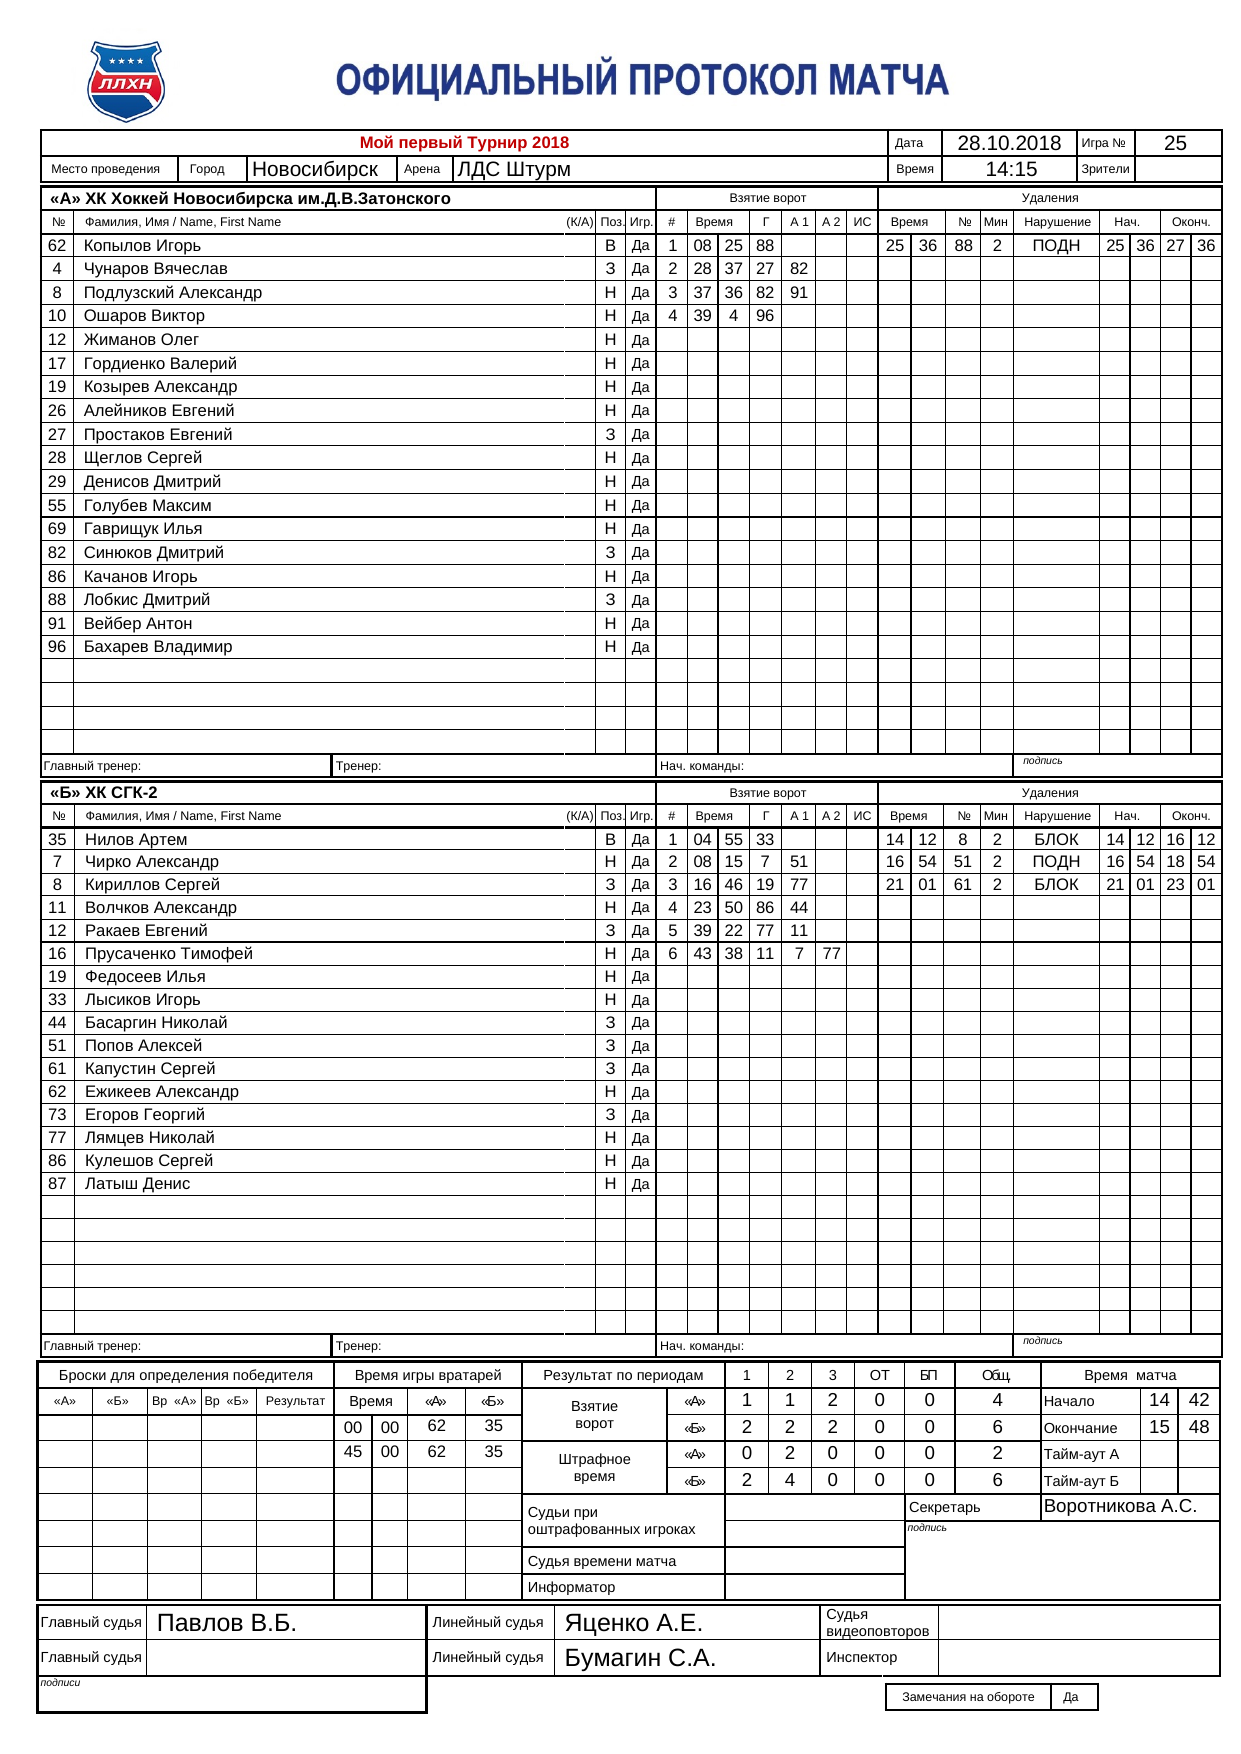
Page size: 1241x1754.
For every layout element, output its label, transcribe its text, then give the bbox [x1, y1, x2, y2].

table_cell [335, 1574, 371, 1599]
table_cell [565, 1242, 595, 1264]
table_cell [1131, 494, 1160, 516]
table_cell [1161, 966, 1190, 987]
table_cell [719, 541, 749, 564]
table_cell [202, 1574, 256, 1599]
table_cell [981, 612, 1013, 634]
table_cell [719, 1104, 749, 1126]
table_cell Время [889, 157, 941, 181]
table_cell 27 [42, 423, 73, 445]
table_cell [981, 1012, 1013, 1033]
table_cell [688, 1265, 717, 1287]
table_cell [719, 1081, 749, 1103]
table_cell [1192, 636, 1221, 658]
table_cell 37 [688, 281, 717, 303]
table_cell [782, 1219, 815, 1241]
table_cell [202, 1416, 256, 1440]
table_cell [816, 829, 846, 849]
table_cell [1192, 1311, 1221, 1333]
table_header 28.10.2018 [943, 131, 1076, 155]
table_cell [816, 1196, 846, 1218]
table_cell 12 [42, 920, 74, 941]
table_cell [596, 1219, 625, 1241]
table_cell [847, 636, 877, 658]
table_cell [782, 305, 815, 327]
table_cell З [596, 257, 625, 280]
table_cell [335, 1521, 371, 1546]
table_cell [750, 1012, 781, 1033]
table_cell [1192, 1288, 1221, 1310]
table_cell Нарушение [1014, 211, 1099, 233]
table_cell [1100, 989, 1129, 1011]
table_cell [782, 1127, 815, 1149]
table_cell [847, 328, 877, 351]
table_cell [981, 376, 1013, 398]
table_cell 00 [373, 1416, 407, 1440]
table_cell [719, 636, 749, 658]
table_cell [75, 1242, 564, 1264]
table_cell 77 [42, 1127, 74, 1149]
table_cell 23 [688, 896, 717, 918]
table_cell 88 [750, 235, 781, 256]
table_cell Секретарь [906, 1495, 1040, 1520]
table_cell [565, 1104, 595, 1126]
table_cell [782, 494, 815, 516]
table_cell [1100, 1173, 1129, 1195]
table_cell [879, 257, 910, 280]
table_cell [93, 1547, 147, 1573]
table_cell [1014, 305, 1099, 327]
table_cell [1161, 707, 1190, 729]
table_cell 0 [726, 1442, 768, 1467]
table_cell [565, 829, 595, 849]
table_cell [981, 1035, 1013, 1057]
table_cell 51 [782, 850, 815, 872]
table_cell 77 [816, 943, 846, 964]
table_cell [1192, 966, 1221, 987]
table_cell [981, 896, 1013, 918]
table_cell [257, 1468, 333, 1493]
table_cell [847, 1265, 877, 1287]
table_cell [847, 659, 877, 682]
table_cell [1192, 1081, 1221, 1103]
table_cell [912, 1288, 943, 1310]
table_cell [1100, 1242, 1129, 1264]
table_cell [657, 376, 687, 398]
table_cell ИС [847, 805, 877, 826]
table_cell [847, 612, 877, 634]
table_cell Да [626, 1058, 655, 1079]
table_cell [782, 1173, 815, 1195]
table_cell [688, 565, 717, 587]
table_cell 16 [1100, 850, 1129, 872]
table_cell [782, 541, 815, 564]
table_cell З [596, 874, 625, 895]
table_cell [944, 896, 980, 918]
table_cell [1100, 896, 1129, 918]
table_cell [782, 399, 815, 422]
table_cell Да [626, 1104, 655, 1126]
table_cell [1161, 1104, 1190, 1126]
table_cell [879, 966, 910, 987]
table_cell [847, 518, 877, 540]
table_cell 4 [769, 1468, 811, 1493]
table_cell 96 [42, 636, 73, 658]
table_cell [816, 257, 846, 280]
table_cell [1192, 1104, 1221, 1126]
table_cell [1161, 612, 1190, 634]
table_header Общ. [956, 1363, 1040, 1387]
table_header Удаления [879, 188, 1221, 209]
table_cell 2 [726, 1415, 768, 1440]
table_cell [782, 1242, 815, 1264]
table_cell Поз. [596, 211, 625, 233]
table_cell 27 [750, 257, 781, 280]
table_cell [912, 494, 945, 516]
table_cell Да [626, 966, 655, 987]
table_cell [565, 1035, 595, 1057]
table_cell [946, 328, 980, 351]
table_cell [912, 1219, 943, 1241]
table_cell [816, 1104, 846, 1126]
table_cell [981, 423, 1013, 445]
table_cell [816, 989, 846, 1011]
table_cell [879, 989, 910, 1011]
table_cell [657, 730, 687, 753]
table_cell [816, 850, 846, 872]
table_cell [1014, 1173, 1099, 1195]
table_cell [93, 1574, 147, 1599]
table_cell Время [688, 211, 749, 233]
table_cell [1192, 446, 1221, 469]
table_cell [939, 1640, 1219, 1675]
table_cell [1014, 707, 1099, 729]
table_cell [879, 1012, 910, 1033]
table_cell [1192, 1035, 1221, 1057]
table_cell 12 [912, 829, 943, 849]
table_cell [626, 730, 655, 753]
table_cell [688, 683, 717, 706]
table_cell [944, 1150, 980, 1172]
table_cell [750, 565, 781, 587]
table_cell Вр «А» [148, 1389, 201, 1413]
table_cell [74, 659, 564, 682]
table_cell [148, 1468, 201, 1493]
table_cell [944, 1265, 980, 1287]
table_cell 0 [905, 1442, 954, 1467]
table_cell Качанов Игорь [74, 565, 564, 587]
table_cell [565, 399, 595, 422]
table_cell [750, 659, 781, 682]
table_cell Новосибирск [248, 157, 396, 181]
table_cell [719, 1127, 749, 1149]
table_cell [750, 966, 781, 987]
table_cell [657, 470, 687, 493]
table_cell 04 [688, 829, 717, 849]
table_cell № [944, 805, 980, 826]
table_cell 4 [956, 1389, 1040, 1413]
table_cell 73 [42, 1104, 74, 1126]
table_cell [981, 257, 1013, 280]
table_cell [565, 966, 595, 987]
table_cell 0 [812, 1442, 854, 1467]
table_cell [847, 1035, 877, 1057]
table_cell [750, 352, 781, 374]
table_cell [39, 1494, 92, 1520]
table_cell [912, 565, 945, 587]
table_cell [1131, 588, 1160, 611]
table_cell 43 [688, 943, 717, 964]
table_cell [847, 399, 877, 422]
table_cell [912, 518, 945, 540]
table_cell [93, 1521, 147, 1546]
table_cell [688, 518, 717, 540]
table_cell [719, 1150, 749, 1172]
table_cell [782, 1311, 815, 1333]
table_cell Да [626, 494, 655, 516]
table_cell [657, 328, 687, 351]
table_cell [981, 305, 1013, 327]
table_cell [1192, 305, 1221, 327]
table_cell [1014, 612, 1099, 634]
table_cell 25 [879, 235, 910, 256]
table_cell [565, 565, 595, 587]
table_cell [750, 423, 781, 445]
table_cell [1014, 659, 1099, 682]
table_cell [847, 943, 877, 964]
table_cell [565, 1081, 595, 1103]
table_cell [981, 1242, 1013, 1264]
table_cell [912, 707, 945, 729]
table_cell [626, 683, 655, 706]
table_header Взятие ворот [657, 188, 877, 209]
table_cell [816, 1265, 846, 1287]
table_cell Главный судья [39, 1640, 146, 1675]
table_cell [466, 1547, 521, 1573]
table_cell [657, 1058, 687, 1079]
table_cell Штрафное время [523, 1442, 666, 1493]
table_cell «А» [408, 1389, 465, 1413]
table_cell [981, 1173, 1013, 1195]
table_cell [946, 281, 980, 303]
table_cell # [657, 211, 687, 233]
table_cell [816, 281, 846, 303]
table_cell [912, 1035, 943, 1057]
table_cell [816, 1058, 846, 1079]
table_cell [912, 1127, 943, 1149]
table_cell [750, 1288, 781, 1310]
table_cell [944, 1058, 980, 1079]
table_header 25 [1136, 131, 1221, 155]
table_cell [912, 305, 945, 327]
table_cell Да [626, 588, 655, 611]
table_cell [1192, 1058, 1221, 1079]
table_cell [782, 1081, 815, 1103]
table_cell 4 [657, 896, 687, 918]
table_cell [1161, 257, 1190, 280]
table_cell [1100, 730, 1129, 753]
table_cell [1161, 1150, 1190, 1172]
table_cell Н [596, 352, 625, 374]
table_cell [912, 636, 945, 658]
picture [5, 28, 1179, 129]
table_cell [42, 1265, 74, 1287]
table_cell [944, 1288, 980, 1310]
table_cell Щеглов Сергей [74, 446, 564, 469]
table_cell Тренер: [333, 1335, 655, 1356]
table_cell ПОДН [1014, 850, 1099, 872]
table_cell Да [626, 281, 655, 303]
table_cell [373, 1494, 407, 1520]
table_header Взятие ворот [657, 783, 877, 803]
table_cell [782, 328, 815, 351]
table_cell [1192, 612, 1221, 634]
table_cell [946, 518, 980, 540]
table_cell 61 [944, 874, 980, 895]
table_cell А 2 [816, 805, 846, 826]
table_cell 25 [719, 235, 749, 256]
table_cell [912, 257, 945, 280]
table_cell [719, 1242, 749, 1264]
table_cell Н [596, 612, 625, 634]
table_cell Да [626, 518, 655, 540]
table_cell Игр. [626, 211, 655, 233]
table_cell [565, 541, 595, 564]
table_cell [981, 1311, 1013, 1333]
table_cell Линейный судья [428, 1640, 554, 1675]
table_cell [596, 1288, 625, 1310]
table_cell [657, 1035, 687, 1057]
table_cell Н [596, 399, 625, 422]
table_cell Гаврищук Илья [74, 518, 564, 540]
table_cell [1131, 328, 1160, 351]
table_cell [1014, 376, 1099, 398]
table_cell [847, 541, 877, 564]
table_cell [1131, 896, 1160, 918]
table_cell [879, 659, 910, 682]
table_cell [688, 1219, 717, 1241]
table_cell [912, 328, 945, 351]
table_cell [944, 1127, 980, 1149]
table_cell [1100, 659, 1129, 682]
table_cell [879, 636, 910, 658]
table_header 3 [812, 1363, 854, 1387]
table_cell А 1 [782, 805, 815, 826]
table_cell А 1 [782, 211, 815, 233]
table_cell [879, 1081, 910, 1103]
table_cell [981, 565, 1013, 587]
table_cell 4 [42, 257, 73, 280]
table_cell [688, 612, 717, 634]
table_cell 28 [42, 446, 73, 469]
table_cell 55 [42, 494, 73, 516]
table_cell Главный судья [39, 1606, 146, 1639]
table_cell 36 [1131, 235, 1160, 256]
table_cell 1 [726, 1389, 768, 1413]
table_cell [750, 518, 781, 540]
table_cell Да [626, 829, 655, 849]
table_cell [1131, 470, 1160, 493]
table_cell [657, 1311, 687, 1333]
table_cell [1161, 1058, 1190, 1079]
table_cell [688, 588, 717, 611]
table_cell [1100, 541, 1129, 564]
table_cell [1192, 730, 1221, 753]
table_cell [816, 1311, 846, 1333]
table_cell [912, 612, 945, 634]
table_cell [879, 683, 910, 706]
table_cell [688, 707, 717, 729]
table_cell [726, 1495, 904, 1520]
table_cell [596, 659, 625, 682]
table_cell [726, 1548, 904, 1573]
table_cell 1 [657, 235, 687, 256]
table_cell [657, 1288, 687, 1310]
table_cell [879, 943, 910, 964]
table_cell Арена [398, 157, 452, 181]
table_cell [981, 1288, 1013, 1310]
table_cell [879, 1035, 910, 1057]
table_cell [1192, 896, 1221, 918]
table_cell Да [626, 565, 655, 587]
table_cell 2 [726, 1468, 768, 1493]
table_cell [816, 376, 846, 398]
table_cell З [596, 1012, 625, 1033]
table_cell 37 [719, 257, 749, 280]
table_cell [565, 730, 595, 753]
table_cell [1161, 1265, 1190, 1287]
table_header БП [905, 1363, 954, 1387]
table_cell [657, 1196, 687, 1218]
table_cell [1014, 1150, 1099, 1172]
table_cell [1131, 1058, 1160, 1079]
table_cell [847, 1127, 877, 1149]
table_cell [596, 707, 625, 729]
table_cell [782, 1012, 815, 1033]
table_cell [39, 1441, 92, 1467]
table_cell [1131, 707, 1160, 729]
table_cell [946, 683, 980, 706]
table_cell [847, 235, 877, 256]
table_cell Прусаченко Тимофей [75, 943, 564, 964]
table_cell [912, 1311, 943, 1333]
table_cell [1131, 636, 1160, 658]
table_cell [1014, 446, 1099, 469]
table_cell [1161, 1173, 1190, 1195]
table_cell [981, 636, 1013, 658]
table_cell [981, 1127, 1013, 1149]
table_cell [1141, 1441, 1177, 1467]
table_cell [719, 1035, 749, 1057]
table_cell [1131, 1288, 1160, 1310]
table_cell подпись [1014, 755, 1221, 776]
table_cell [719, 1058, 749, 1079]
table_cell [1192, 1150, 1221, 1172]
table_cell [1131, 305, 1160, 327]
table_cell З [596, 588, 625, 611]
table_cell Н [596, 966, 625, 987]
table_cell [657, 588, 687, 611]
table_cell [750, 470, 781, 493]
table_cell Федосеев Илья [75, 966, 564, 987]
table_cell 6 [956, 1468, 1040, 1493]
table_cell [688, 1058, 717, 1079]
table_cell [816, 399, 846, 422]
table_cell [750, 1127, 781, 1149]
table_cell 0 [855, 1415, 904, 1440]
table_cell Н [596, 565, 625, 587]
table_cell Н [596, 896, 625, 918]
table_cell [981, 352, 1013, 374]
table_cell «Б» [668, 1468, 724, 1493]
table_cell [981, 1265, 1013, 1287]
table_cell [946, 612, 980, 634]
table_cell 91 [782, 281, 815, 303]
table_cell [1100, 1012, 1129, 1033]
table_cell [1131, 659, 1160, 682]
table_cell [719, 423, 749, 445]
table_cell [847, 305, 877, 327]
table_header Результат по периодам [523, 1363, 724, 1387]
table_cell [688, 1311, 717, 1333]
table_cell [1161, 446, 1190, 469]
table_cell # [657, 805, 687, 826]
table_cell Да [626, 1150, 655, 1172]
table_cell 82 [750, 281, 781, 303]
table_cell [688, 541, 717, 564]
table_cell [719, 1219, 749, 1241]
table_cell 2 [981, 235, 1013, 256]
table_cell [782, 707, 815, 729]
table_cell [946, 707, 980, 729]
table_cell [1131, 1081, 1160, 1103]
table_cell [1192, 565, 1221, 587]
table_cell [946, 636, 980, 658]
table_cell [782, 612, 815, 634]
table_cell 3 [657, 874, 687, 895]
table_cell [1100, 305, 1129, 327]
table_cell [1014, 257, 1099, 280]
table_cell 16 [688, 874, 717, 895]
table_cell [946, 423, 980, 445]
table_cell Мин [981, 805, 1013, 826]
table_cell [816, 235, 846, 256]
table_cell [912, 989, 943, 1011]
table_cell [750, 588, 781, 611]
table_cell 86 [42, 1150, 74, 1172]
table_cell Да [626, 612, 655, 634]
table_cell [847, 1219, 877, 1241]
table_cell 14 [1141, 1389, 1177, 1413]
table_cell [750, 446, 781, 469]
table_cell [1161, 1081, 1190, 1103]
table_cell 1 [769, 1389, 811, 1413]
table_cell [981, 518, 1013, 540]
table_cell [981, 920, 1013, 941]
table_cell [688, 1173, 717, 1195]
table_cell [657, 1150, 687, 1172]
table_cell Ежикеев Александр [75, 1081, 564, 1103]
table_cell [657, 1219, 687, 1241]
table_cell Голубев Максим [74, 494, 564, 516]
table_cell [202, 1468, 256, 1493]
table_cell [944, 966, 980, 987]
table_cell [1100, 518, 1129, 540]
table_cell 35 [466, 1441, 521, 1467]
table_cell [257, 1441, 333, 1467]
table_cell БЛОК [1014, 829, 1099, 849]
table_cell Да [626, 541, 655, 564]
table_cell [750, 328, 781, 351]
table_cell [1100, 494, 1129, 516]
table_cell [657, 565, 687, 587]
table_cell 36 [1192, 235, 1221, 256]
table_cell [1131, 1311, 1160, 1333]
table_cell Н [596, 376, 625, 398]
table_cell [847, 1081, 877, 1103]
table_cell [946, 352, 980, 374]
table_cell Басаргин Николай [75, 1012, 564, 1033]
table_cell [944, 1196, 980, 1218]
table_cell [719, 565, 749, 587]
table_cell Н [596, 470, 625, 493]
table_cell 00 [335, 1416, 371, 1440]
table_cell [565, 1127, 595, 1149]
table_cell [883, 1677, 1220, 1681]
table_cell [688, 1196, 717, 1218]
table_cell [879, 920, 910, 941]
table_cell [565, 257, 595, 280]
table_cell ПОДН [1014, 235, 1099, 256]
table_cell 08 [688, 850, 717, 872]
table_cell [565, 305, 595, 327]
table_cell [1192, 518, 1221, 540]
table_cell 36 [912, 235, 945, 256]
table_cell [782, 730, 815, 753]
table_cell [688, 730, 717, 753]
table_cell [816, 730, 846, 753]
table_cell [912, 1012, 943, 1033]
table_cell [981, 1058, 1013, 1079]
table_cell [1161, 943, 1190, 964]
table_cell [1141, 1468, 1177, 1493]
table_cell 7 [782, 943, 815, 964]
table_cell [1131, 1242, 1160, 1264]
table_cell [782, 683, 815, 706]
table_header «Б» ХК СГК-2 [42, 783, 655, 803]
table_cell [1100, 1035, 1129, 1057]
table_cell [1131, 1127, 1160, 1149]
table_cell Да [626, 636, 655, 658]
table_cell [847, 376, 877, 398]
table_cell Да [626, 1127, 655, 1149]
table_cell [1131, 1219, 1160, 1241]
table_cell Воротникова А.С. [1042, 1495, 1219, 1520]
table_cell [944, 1219, 980, 1241]
table_cell Н [596, 518, 625, 540]
table_cell [688, 1104, 717, 1126]
table_cell Да [626, 376, 655, 398]
table_cell [782, 235, 815, 256]
table_cell 23 [1161, 874, 1190, 895]
table_cell Информатор [523, 1575, 724, 1599]
table_cell [879, 281, 910, 303]
table_cell [750, 707, 781, 729]
table_cell [466, 1574, 521, 1599]
table_cell [719, 707, 749, 729]
table_cell [1014, 1035, 1099, 1057]
table_cell [879, 1127, 910, 1149]
table_cell [750, 636, 781, 658]
table_cell Н [596, 446, 625, 469]
table_cell ЛДС Штурм [454, 157, 887, 181]
table_cell З [596, 1104, 625, 1126]
table_cell [1136, 157, 1221, 181]
table_cell [879, 565, 910, 587]
table_cell [946, 494, 980, 516]
table_cell Да [626, 1012, 655, 1033]
table_cell [879, 896, 910, 918]
table_cell 01 [1131, 874, 1160, 895]
table_cell [257, 1574, 333, 1599]
table_cell [1131, 518, 1160, 540]
table_cell [42, 659, 73, 682]
table_cell [847, 446, 877, 469]
table_cell [1192, 328, 1221, 351]
table_cell [750, 1173, 781, 1195]
table_cell 16 [42, 943, 74, 964]
table_cell 29 [42, 470, 73, 493]
table_cell подпись [906, 1522, 1219, 1599]
table_cell [1131, 989, 1160, 1011]
table_cell [847, 1104, 877, 1126]
table_cell [565, 683, 595, 706]
table_cell [1192, 1012, 1221, 1033]
table_cell [75, 1219, 564, 1241]
table_cell [1131, 1196, 1160, 1218]
table_cell [1161, 305, 1190, 327]
table_cell [1100, 376, 1129, 398]
table_cell [847, 494, 877, 516]
table_cell [688, 446, 717, 469]
table_cell Время [879, 805, 943, 826]
table_cell [657, 352, 687, 374]
table_cell Капустин Сергей [75, 1058, 564, 1079]
table_cell [912, 943, 943, 964]
table_cell [816, 1127, 846, 1149]
table_cell [1014, 1012, 1099, 1033]
table_cell 0 [855, 1442, 904, 1467]
table_cell 35 [466, 1416, 521, 1440]
table_cell Да [626, 896, 655, 918]
table_cell Город [179, 157, 246, 181]
table_cell [750, 683, 781, 706]
table_cell [565, 896, 595, 918]
table_cell 00 [373, 1441, 407, 1467]
table_cell [847, 423, 877, 445]
table_cell [719, 518, 749, 540]
table_cell [1192, 352, 1221, 374]
table_cell [657, 612, 687, 634]
table_cell Попов Алексей [75, 1035, 564, 1057]
table_cell [565, 281, 595, 303]
table_cell [782, 1058, 815, 1079]
table_cell [1014, 1242, 1099, 1264]
table_cell 14 [879, 829, 910, 849]
table_header Игра № [1078, 131, 1134, 155]
table_cell № [946, 211, 980, 233]
table_cell [1014, 1058, 1099, 1079]
table_cell З [596, 541, 625, 564]
table_cell [946, 376, 980, 398]
table_cell Н [596, 494, 625, 516]
table_cell [879, 470, 910, 493]
table_cell [1131, 1012, 1160, 1033]
table_cell З [596, 423, 625, 445]
table_cell [879, 612, 910, 634]
table_cell [847, 920, 877, 941]
table_cell [1014, 352, 1099, 374]
table_cell [148, 1494, 201, 1520]
table_cell [1131, 612, 1160, 634]
table_cell 36 [719, 281, 749, 303]
table_cell [981, 730, 1013, 753]
table_cell [1161, 565, 1190, 587]
table_cell [1014, 1219, 1099, 1241]
table_cell Поз. [596, 805, 625, 826]
table_cell [1161, 1288, 1190, 1310]
table_cell 55 [719, 829, 749, 849]
table_cell [946, 399, 980, 422]
table_cell [75, 1288, 564, 1310]
table_cell [879, 423, 910, 445]
table_cell [657, 1104, 687, 1126]
table_cell [565, 1219, 595, 1241]
table_cell [202, 1441, 256, 1467]
table_cell [1192, 683, 1221, 706]
table_cell [75, 1311, 564, 1333]
table_cell [719, 1173, 749, 1195]
table_cell [946, 541, 980, 564]
table_cell [596, 683, 625, 706]
table_cell Ракаев Евгений [75, 920, 564, 941]
table_cell 2 [981, 874, 1013, 895]
table_cell Лысиков Игорь [75, 989, 564, 1011]
table_cell [428, 1677, 882, 1711]
table_cell [1192, 1242, 1221, 1264]
table_cell [1100, 1081, 1129, 1103]
table_cell Судья времени матча [523, 1548, 724, 1573]
table_cell З [596, 1058, 625, 1079]
table_cell подписи [39, 1677, 425, 1711]
table_cell [75, 1196, 564, 1218]
table_cell [981, 966, 1013, 987]
table_cell Кулешов Сергей [75, 1150, 564, 1172]
table_cell [912, 966, 943, 987]
table_cell 5 [657, 920, 687, 941]
table_cell [847, 352, 877, 374]
table_cell [782, 423, 815, 445]
table_cell [1014, 588, 1099, 611]
table_cell ИС [847, 211, 877, 233]
table_cell [816, 423, 846, 445]
table_cell [1014, 494, 1099, 516]
table_cell Копылов Игорь [74, 235, 564, 256]
table_cell [335, 1468, 371, 1493]
table_cell 51 [42, 1035, 74, 1057]
table_cell [782, 636, 815, 658]
table_cell [1100, 1104, 1129, 1126]
table_cell [565, 989, 595, 1011]
table_cell [148, 1574, 201, 1599]
table_cell Г [750, 211, 781, 233]
table_cell Бумагин С.А. [555, 1640, 819, 1675]
table_cell 15 [719, 850, 749, 872]
table_cell 12 [42, 328, 73, 351]
table_cell [750, 1150, 781, 1172]
table_cell [565, 423, 595, 445]
table_cell [912, 399, 945, 422]
table_cell [1131, 257, 1160, 280]
table_cell [1161, 989, 1190, 1011]
table_cell [1100, 1288, 1129, 1310]
table_cell [879, 541, 910, 564]
table_cell [1131, 1035, 1160, 1057]
table_cell 96 [750, 305, 781, 327]
table_cell [981, 588, 1013, 611]
table_cell «А» [39, 1389, 92, 1413]
table_cell [912, 446, 945, 469]
table_cell [148, 1441, 201, 1467]
table_cell [912, 352, 945, 374]
table_cell Н [596, 1173, 625, 1195]
table_header Удаления [879, 783, 1221, 803]
table_cell 62 [408, 1441, 465, 1467]
table_cell 08 [688, 235, 717, 256]
table_cell [335, 1547, 371, 1573]
table_cell [202, 1547, 256, 1573]
table_cell 0 [855, 1389, 904, 1413]
table_cell [657, 446, 687, 469]
table_cell Н [596, 636, 625, 658]
table_cell [657, 707, 687, 729]
table_cell [1161, 1035, 1190, 1057]
table_cell Начало [1042, 1389, 1140, 1413]
table_cell Да [626, 305, 655, 327]
table_cell [944, 1104, 980, 1126]
table_cell [1100, 257, 1129, 280]
table_cell Нарушение [1014, 805, 1099, 826]
table_cell [1100, 612, 1129, 634]
table_cell Г [750, 805, 781, 826]
table_cell [596, 730, 625, 753]
table_cell 2 [769, 1442, 811, 1467]
table_cell [1131, 352, 1160, 374]
table_header 1 [726, 1363, 768, 1387]
table_cell Тайм-аут Б [1042, 1468, 1140, 1493]
table_cell [879, 376, 910, 398]
table_cell [912, 1242, 943, 1264]
table_cell [74, 730, 564, 753]
table_cell [981, 1219, 1013, 1241]
table_cell [688, 423, 717, 445]
table_cell [726, 1575, 904, 1599]
table_cell [981, 470, 1013, 493]
table_cell [1014, 1311, 1099, 1333]
table_cell [565, 1150, 595, 1172]
table_cell 01 [912, 874, 943, 895]
table_cell Н [596, 305, 625, 327]
table_cell [1192, 1196, 1221, 1218]
table_cell [879, 1265, 910, 1287]
table_cell [466, 1521, 521, 1546]
table_cell [816, 1173, 846, 1195]
table_cell [981, 707, 1013, 729]
table_cell [912, 896, 943, 918]
table_cell [626, 1288, 655, 1310]
table_cell [816, 305, 846, 327]
table_cell [847, 281, 877, 303]
table_cell Окончание [1042, 1415, 1140, 1440]
table_cell [42, 707, 73, 729]
table_cell [816, 1150, 846, 1172]
table_cell Нач. команды: [657, 755, 1012, 776]
table_cell [1100, 446, 1129, 469]
table_cell [373, 1521, 407, 1546]
table_cell [1100, 920, 1129, 941]
table_cell [688, 352, 717, 374]
table_cell Н [596, 943, 625, 964]
table_cell 6 [956, 1415, 1040, 1440]
table_cell № [42, 805, 74, 826]
table_cell [688, 494, 717, 516]
table_cell [657, 966, 687, 987]
table_cell [1161, 328, 1190, 351]
table_cell [719, 399, 749, 422]
table_cell [879, 399, 910, 422]
table_cell [1192, 376, 1221, 398]
table_cell [782, 1104, 815, 1126]
table_cell Да [626, 235, 655, 256]
table_cell Н [596, 328, 625, 351]
table_cell [944, 943, 980, 964]
table_cell [816, 446, 846, 469]
table_cell [912, 423, 945, 445]
table_cell [1014, 1288, 1099, 1310]
table_cell [657, 659, 687, 682]
table_cell [565, 612, 595, 634]
table_cell [1100, 1058, 1129, 1079]
table_cell [688, 376, 717, 398]
table_cell [981, 1081, 1013, 1103]
table_cell Да [626, 850, 655, 872]
table_cell [1161, 352, 1190, 374]
table_cell [565, 707, 595, 729]
table_cell [782, 1265, 815, 1287]
table_cell [944, 1242, 980, 1264]
table_cell [816, 707, 846, 729]
table_cell 3 [657, 281, 687, 303]
table_cell [657, 1127, 687, 1149]
table_cell [816, 328, 846, 351]
table_cell Лобкис Дмитрий [74, 588, 564, 611]
table_cell [657, 518, 687, 540]
table_cell [257, 1494, 333, 1520]
table_header 2 [769, 1363, 811, 1387]
table_cell 17 [42, 352, 73, 374]
table_cell Да [626, 352, 655, 374]
table_cell [816, 1081, 846, 1103]
table_cell [688, 1288, 717, 1310]
table_cell [565, 920, 595, 941]
table_cell Павлов В.Б. [147, 1606, 425, 1639]
table_header Мой первый Турнир 2018 [42, 131, 887, 155]
table_cell [688, 470, 717, 493]
table_cell [257, 1521, 333, 1546]
table_cell [565, 1311, 595, 1333]
table_cell № [42, 211, 73, 233]
table_cell 8 [944, 829, 980, 849]
table_cell [565, 1173, 595, 1195]
table_cell [879, 1058, 910, 1079]
table_cell 2 [769, 1415, 811, 1440]
table_cell Зрители [1078, 157, 1134, 181]
table_cell [782, 1150, 815, 1172]
table_cell [257, 1547, 333, 1573]
table_cell [75, 1265, 564, 1287]
table_cell [816, 636, 846, 658]
table_cell [1100, 399, 1129, 422]
table_cell 0 [905, 1415, 954, 1440]
table_cell А 2 [816, 211, 846, 233]
table_cell [466, 1494, 521, 1520]
table_cell Игр. [626, 805, 655, 826]
table_cell [1100, 966, 1129, 987]
table_cell 2 [657, 850, 687, 872]
table_cell [1131, 446, 1160, 469]
table_cell 38 [719, 943, 749, 964]
table_cell [657, 1242, 687, 1264]
table_cell «Б » [466, 1389, 521, 1413]
table_cell [1161, 1219, 1190, 1241]
table_cell [1131, 1150, 1160, 1172]
table_cell Тайм-аут А [1042, 1441, 1140, 1467]
table_cell [912, 1058, 943, 1079]
table_cell Гордиенко Валерий [74, 352, 564, 374]
table_cell [816, 494, 846, 516]
table_cell [944, 989, 980, 1011]
table_cell [750, 989, 781, 1011]
table_cell [1014, 896, 1099, 918]
table_cell [74, 683, 564, 706]
table_cell 19 [42, 966, 74, 987]
table_cell [719, 683, 749, 706]
table_cell [879, 518, 910, 540]
table_cell [408, 1521, 465, 1546]
table_cell Да [626, 1035, 655, 1057]
table_cell [847, 896, 877, 918]
table_cell 44 [782, 896, 815, 918]
table_cell Да [626, 328, 655, 351]
table_cell [42, 1242, 74, 1264]
table_cell [1100, 1265, 1129, 1287]
table_cell 0 [905, 1468, 954, 1493]
table_cell Бахарев Владимир [74, 636, 564, 658]
table_cell 62 [42, 1081, 74, 1103]
table_cell [1179, 1441, 1219, 1467]
table_cell [719, 1265, 749, 1287]
table_cell [912, 1265, 943, 1287]
table_cell [657, 1081, 687, 1103]
table_cell [719, 730, 749, 753]
table_cell [373, 1468, 407, 1493]
table_cell [1161, 518, 1190, 540]
table_cell [1131, 376, 1160, 398]
table_cell [565, 235, 595, 256]
table_header Да [1052, 1685, 1097, 1709]
table_cell 0 [812, 1468, 854, 1493]
table_cell [1100, 352, 1129, 374]
table_cell [688, 659, 717, 682]
table_cell [202, 1494, 256, 1520]
table_cell [912, 730, 945, 753]
table_cell [816, 659, 846, 682]
table_cell [944, 1311, 980, 1333]
table_cell Тренер: [333, 755, 655, 776]
table_cell 19 [750, 874, 781, 895]
table_cell [565, 376, 595, 398]
table_cell [782, 470, 815, 493]
table_cell [74, 707, 564, 729]
table_cell [946, 305, 980, 327]
table_cell [1100, 943, 1129, 964]
table_cell [1100, 636, 1129, 658]
table_cell [912, 470, 945, 493]
table_cell [879, 446, 910, 469]
table_cell [847, 1311, 877, 1333]
table_cell Мин [981, 211, 1013, 233]
table_cell [657, 1173, 687, 1195]
table_cell [1099, 1682, 1220, 1711]
table_cell Простаков Евгений [74, 423, 564, 445]
table_cell [1131, 281, 1160, 303]
table_cell Да [626, 1173, 655, 1195]
table_cell [408, 1574, 465, 1599]
table_cell [1161, 541, 1190, 564]
table_cell «А» [668, 1389, 724, 1413]
table_cell [939, 1606, 1219, 1639]
table_cell [373, 1574, 407, 1599]
table_cell Время [688, 805, 749, 826]
table_cell 26 [42, 399, 73, 422]
table_cell [719, 446, 749, 469]
table_cell [912, 541, 945, 564]
table_cell [1014, 989, 1099, 1011]
table_cell [657, 989, 687, 1011]
table_cell Место проведения [42, 157, 177, 181]
table_cell [719, 1311, 749, 1333]
table_cell [1192, 1219, 1221, 1241]
table_header Время матча [1042, 1363, 1219, 1387]
table_cell 0 [855, 1468, 904, 1493]
table_cell [1100, 470, 1129, 493]
table_cell [42, 1288, 74, 1310]
table_cell 7 [750, 850, 781, 872]
table_cell [1131, 1265, 1160, 1287]
table_cell [719, 470, 749, 493]
table_cell [1161, 636, 1190, 658]
table_cell [1014, 423, 1099, 445]
table_cell [1192, 257, 1221, 280]
table_cell [93, 1494, 147, 1520]
table_cell [879, 588, 910, 611]
table_cell [596, 1265, 625, 1287]
table_cell [726, 1521, 904, 1546]
table_cell 21 [1100, 874, 1129, 895]
table_cell [1100, 707, 1129, 729]
table_cell З [596, 1035, 625, 1057]
table_cell [565, 470, 595, 493]
table_cell [782, 565, 815, 587]
table_cell [981, 281, 1013, 303]
table_cell 77 [782, 874, 815, 895]
table_cell [816, 565, 846, 587]
table_cell [1192, 399, 1221, 422]
table_cell [688, 328, 717, 351]
table_cell [1131, 1173, 1160, 1195]
table_cell [946, 730, 980, 753]
table_cell 8 [42, 281, 73, 303]
table_cell 11 [782, 920, 815, 941]
table_cell [93, 1468, 147, 1493]
table_cell [565, 874, 595, 895]
table_cell [1014, 1127, 1099, 1149]
table_cell [1014, 636, 1099, 658]
table_cell Н [596, 850, 625, 872]
table_cell [879, 494, 910, 516]
table_cell [1014, 943, 1099, 964]
table_cell [1014, 328, 1099, 351]
table_cell [1161, 1242, 1190, 1264]
table_cell 19 [42, 376, 73, 398]
table_cell [565, 588, 595, 611]
table_cell [1131, 541, 1160, 564]
table_cell [719, 659, 749, 682]
table_cell [596, 1311, 625, 1333]
table_cell [565, 1288, 595, 1310]
table_cell [1192, 494, 1221, 516]
table_cell [565, 518, 595, 540]
table_cell [1192, 541, 1221, 564]
table_cell [816, 1035, 846, 1057]
table_cell [1131, 966, 1160, 987]
table_cell [688, 989, 717, 1011]
table_cell [750, 1104, 781, 1126]
table_cell [1161, 423, 1190, 445]
table_cell [847, 966, 877, 987]
table_cell Алейников Евгений [74, 399, 564, 422]
table_cell В [596, 235, 625, 256]
table_cell 46 [719, 874, 749, 895]
table_cell Главный тренер: [42, 755, 330, 776]
table_cell [981, 446, 1013, 469]
table_cell [847, 1173, 877, 1195]
table_cell Чирко Александр [75, 850, 564, 872]
table_cell [39, 1416, 92, 1440]
table_cell [847, 730, 877, 753]
table_cell 7 [42, 850, 74, 872]
table_cell (К/А) [565, 211, 595, 233]
table_cell [782, 989, 815, 1011]
table_cell 16 [879, 850, 910, 872]
table_cell 10 [42, 305, 73, 327]
table_cell 25 [1100, 235, 1129, 256]
table_cell 27 [1161, 235, 1190, 256]
table_cell 2 [981, 829, 1013, 849]
table_cell [847, 1150, 877, 1172]
table_cell 50 [719, 896, 749, 918]
table_cell [750, 1219, 781, 1241]
table_cell [750, 730, 781, 753]
table_cell [782, 1196, 815, 1218]
table_cell [1161, 1127, 1190, 1149]
table_cell [1014, 518, 1099, 540]
table_cell [1192, 1265, 1221, 1287]
table_cell [1014, 1265, 1099, 1287]
table_cell 86 [42, 565, 73, 587]
table_cell [596, 1242, 625, 1264]
table_cell [1014, 730, 1099, 753]
table_cell [1131, 399, 1160, 422]
table_cell [1100, 565, 1129, 587]
table_cell [912, 281, 945, 303]
table_cell Да [626, 399, 655, 422]
table_cell [1100, 1219, 1129, 1241]
table_cell [719, 966, 749, 987]
table_cell Козырев Александр [74, 376, 564, 398]
table_cell [750, 1311, 781, 1333]
table_cell Нач. [1100, 805, 1160, 826]
table_cell 39 [688, 920, 717, 941]
table_cell 0 [905, 1389, 954, 1413]
table_cell 44 [42, 1012, 74, 1033]
table_cell Вр «Б» [202, 1389, 256, 1413]
table_cell [626, 659, 655, 682]
table_cell [847, 257, 877, 280]
table_cell [1179, 1468, 1219, 1493]
table_cell [688, 966, 717, 987]
table_cell [847, 707, 877, 729]
table_cell [816, 920, 846, 941]
table_cell [750, 376, 781, 398]
table_cell Подлузский Александр [74, 281, 564, 303]
table_cell [1100, 281, 1129, 303]
table_cell [981, 328, 1013, 351]
table_cell [719, 352, 749, 374]
table_cell 45 [335, 1441, 371, 1467]
table_cell 62 [408, 1416, 465, 1440]
table_cell 28 [688, 257, 717, 280]
table_cell [981, 1196, 1013, 1218]
table_cell 88 [946, 235, 980, 256]
table_cell Да [626, 920, 655, 941]
table_cell 4 [657, 305, 687, 327]
table_cell «Б» [93, 1389, 147, 1413]
table_cell [688, 1127, 717, 1149]
table_cell [1100, 588, 1129, 611]
table_cell Да [626, 989, 655, 1011]
table_cell [981, 1104, 1013, 1126]
table_cell [626, 1265, 655, 1287]
table_cell [816, 1288, 846, 1310]
table_cell [39, 1574, 92, 1599]
table_cell [946, 565, 980, 587]
table_cell [565, 328, 595, 351]
table_cell [1014, 1196, 1099, 1218]
table_cell Да [626, 943, 655, 964]
table_cell 2 [981, 850, 1013, 872]
table_cell [1161, 281, 1190, 303]
table_cell [912, 1150, 943, 1172]
table_cell [257, 1416, 333, 1440]
table_cell Да [626, 446, 655, 469]
table_cell Н [596, 1081, 625, 1103]
table_cell [944, 1173, 980, 1195]
table_cell [1014, 683, 1099, 706]
table_cell [782, 588, 815, 611]
table_cell [981, 989, 1013, 1011]
table_cell Да [626, 470, 655, 493]
table_cell 22 [719, 920, 749, 941]
table_cell [1131, 565, 1160, 587]
table_cell [565, 850, 595, 872]
table_cell 82 [42, 541, 73, 564]
table_cell [626, 1242, 655, 1264]
table_cell [1161, 470, 1190, 493]
table_cell [816, 470, 846, 493]
table_cell Егоров Георгий [75, 1104, 564, 1126]
table_cell Кириллов Сергей [75, 874, 564, 895]
table_cell Линейный судья [428, 1606, 554, 1639]
table_cell [782, 966, 815, 987]
table_cell [565, 943, 595, 964]
table_cell [466, 1468, 521, 1493]
table_cell [719, 1196, 749, 1218]
table_cell 2 [812, 1415, 854, 1440]
table_cell [981, 399, 1013, 422]
table_cell [565, 446, 595, 469]
table_cell [782, 518, 815, 540]
table_cell 12 [1131, 829, 1160, 849]
table_cell [39, 1521, 92, 1546]
table_cell Да [626, 257, 655, 280]
table_header ОТ [855, 1363, 904, 1387]
table_cell [1014, 1081, 1099, 1103]
table_cell [719, 989, 749, 1011]
table_cell [782, 376, 815, 398]
table_cell [912, 683, 945, 706]
table_cell Латыш Денис [75, 1173, 564, 1195]
table_cell [1161, 659, 1190, 682]
table_cell [816, 1012, 846, 1033]
table_cell [719, 376, 749, 398]
table_cell [816, 352, 846, 374]
table_cell [565, 1012, 595, 1033]
table_cell [335, 1494, 371, 1520]
table_cell [847, 588, 877, 611]
table_cell 21 [879, 874, 910, 895]
table_cell Главный тренер: [42, 1335, 330, 1356]
table_cell [782, 659, 815, 682]
table_cell [1014, 541, 1099, 564]
table_cell Нач. команды: [657, 1335, 1012, 1356]
table_cell [981, 683, 1013, 706]
table_cell [847, 1288, 877, 1310]
table_cell [565, 1196, 595, 1218]
table_cell 18 [1161, 850, 1190, 872]
table_cell [782, 1288, 815, 1310]
table_cell 62 [42, 235, 73, 256]
table_cell Синюков Дмитрий [74, 541, 564, 564]
table_cell [946, 470, 980, 493]
table_cell [719, 1012, 749, 1033]
table_cell [750, 612, 781, 634]
table_cell [373, 1547, 407, 1573]
table_cell [719, 328, 749, 351]
table_cell [944, 1081, 980, 1103]
table_cell [816, 1242, 846, 1264]
table_cell [879, 1311, 910, 1333]
table_cell [39, 1547, 92, 1573]
table_cell [148, 1521, 201, 1546]
table_cell [1161, 1196, 1190, 1218]
table_cell [879, 707, 910, 729]
table_cell [1014, 470, 1099, 493]
table_cell [946, 446, 980, 469]
table_cell [816, 588, 846, 611]
table_cell [944, 920, 980, 941]
table_cell 39 [688, 305, 717, 327]
table_cell [1100, 1127, 1129, 1149]
table_cell [565, 1265, 595, 1287]
table_cell [1192, 588, 1221, 611]
table_cell [719, 1288, 749, 1310]
table_cell Да [626, 874, 655, 895]
table_cell [750, 1081, 781, 1103]
table_cell Н [596, 989, 625, 1011]
table_cell [719, 612, 749, 634]
table_cell [1014, 281, 1099, 303]
table_cell [1161, 399, 1190, 422]
table_cell [750, 1035, 781, 1057]
table_cell 61 [42, 1058, 74, 1079]
table_cell [879, 1242, 910, 1264]
table_cell [847, 1058, 877, 1079]
table_cell [1161, 683, 1190, 706]
table_cell 14:15 [943, 157, 1076, 181]
table_cell (К/А) [565, 805, 595, 826]
table_cell 8 [42, 874, 74, 895]
table_cell [719, 588, 749, 611]
table_header Дата [889, 131, 941, 155]
table_cell [912, 659, 945, 682]
table_cell [1100, 328, 1129, 351]
table_cell [847, 850, 877, 872]
table_cell [1161, 1012, 1190, 1033]
table_cell Н [596, 1150, 625, 1172]
table_cell [981, 494, 1013, 516]
table_cell Н [596, 1127, 625, 1149]
table_cell [816, 541, 846, 564]
table_cell [1161, 896, 1190, 918]
table_cell [1192, 470, 1221, 493]
table_cell [879, 1219, 910, 1241]
table_cell [1192, 707, 1221, 729]
table_cell [565, 1058, 595, 1079]
table_cell [1161, 494, 1190, 516]
table_cell [657, 636, 687, 658]
table_cell [42, 730, 73, 753]
table_cell Чунаров Вячеслав [74, 257, 564, 280]
table_cell [750, 1196, 781, 1218]
table_cell [782, 352, 815, 374]
table_cell 88 [42, 588, 73, 611]
table_cell Вейбер Антон [74, 612, 564, 634]
table_cell [657, 683, 687, 706]
table_cell [847, 989, 877, 1011]
table_cell «Б» [668, 1415, 724, 1440]
table_cell 14 [1100, 829, 1129, 849]
table_cell Жиманов Олег [74, 328, 564, 351]
table_cell [750, 1242, 781, 1264]
table_cell [816, 896, 846, 918]
table_cell [816, 1219, 846, 1241]
table_cell [879, 1196, 910, 1218]
table_cell [1192, 281, 1221, 303]
table_cell [93, 1441, 147, 1467]
table_cell Да [626, 1081, 655, 1103]
table_cell «А» [668, 1442, 724, 1467]
table_cell [1161, 376, 1190, 398]
table_cell [981, 943, 1013, 964]
table_cell 2 [657, 257, 687, 280]
table_cell [565, 659, 595, 682]
table_cell Яценко А.Е. [555, 1606, 819, 1639]
table_cell З [596, 920, 625, 941]
table_cell [912, 588, 945, 611]
table_cell [879, 305, 910, 327]
table_cell 1 [657, 829, 687, 849]
table_cell [1192, 920, 1221, 941]
table_cell [657, 1265, 687, 1287]
table_cell [944, 1035, 980, 1057]
table_cell [912, 1173, 943, 1195]
table_cell [148, 1416, 201, 1440]
table_cell [688, 636, 717, 658]
table_cell 4 [719, 305, 749, 327]
table_cell [879, 328, 910, 351]
table_cell подпись [1014, 1335, 1221, 1356]
table_cell 86 [750, 896, 781, 918]
table_cell [688, 1081, 717, 1103]
table_cell Оконч. [1161, 805, 1221, 826]
table_cell [626, 1311, 655, 1333]
table_cell [946, 659, 980, 682]
table_cell [1100, 1196, 1129, 1218]
table_cell 87 [42, 1173, 74, 1195]
table_cell [657, 399, 687, 422]
table_cell [1131, 943, 1160, 964]
table_cell [1014, 399, 1099, 422]
table_cell Фамилия, Имя / Name, First Name [74, 211, 565, 233]
table_cell [847, 1012, 877, 1033]
table_cell [1161, 730, 1190, 753]
table_cell [847, 1196, 877, 1218]
table_cell [408, 1468, 465, 1493]
table_cell [879, 1104, 910, 1126]
table_cell Денисов Дмитрий [74, 470, 564, 493]
table_cell 54 [1131, 850, 1160, 872]
table_cell [750, 541, 781, 564]
table_cell [944, 1012, 980, 1033]
table_cell [847, 1242, 877, 1264]
table_cell [847, 683, 877, 706]
table_cell [1014, 920, 1099, 941]
table_cell [657, 494, 687, 516]
table_cell [912, 1081, 943, 1103]
table_cell [688, 1150, 717, 1172]
table_cell 91 [42, 612, 73, 634]
table_cell [626, 1219, 655, 1241]
table_header Замечания на обороте [887, 1685, 1050, 1709]
table_cell [1100, 683, 1129, 706]
table_cell [879, 1288, 910, 1310]
table_cell [1192, 943, 1221, 964]
table_cell [912, 1104, 943, 1126]
table_cell [750, 399, 781, 422]
table_cell [42, 1311, 74, 1333]
table_cell [1131, 730, 1160, 753]
table_cell В [596, 829, 625, 849]
table_cell [981, 659, 1013, 682]
table_cell [1100, 423, 1129, 445]
table_cell [1100, 1311, 1129, 1333]
table_cell [1161, 920, 1190, 941]
table_cell [981, 1150, 1013, 1172]
table_cell 42 [1179, 1389, 1219, 1413]
table_cell [565, 352, 595, 374]
table_cell Нилов Артем [75, 829, 564, 849]
table_cell Время [879, 211, 945, 233]
table_cell [782, 1035, 815, 1057]
table_cell [946, 588, 980, 611]
table_cell [816, 518, 846, 540]
table_cell [657, 1012, 687, 1033]
table_cell [596, 1196, 625, 1218]
table_cell Фамилия, Имя / Name, First Name [75, 805, 565, 826]
table_cell [1192, 423, 1221, 445]
table_cell 48 [1179, 1415, 1219, 1440]
table_cell Судьи при оштрафованных игроках [523, 1495, 724, 1546]
table_cell [981, 541, 1013, 564]
table_cell [1161, 1311, 1190, 1333]
table_cell [626, 1196, 655, 1218]
table_cell 77 [750, 920, 781, 941]
table_cell [816, 683, 846, 706]
table_cell [1131, 920, 1160, 941]
table_cell 54 [912, 850, 943, 872]
table_cell [750, 494, 781, 516]
table_cell БЛОК [1014, 874, 1099, 895]
table_cell [688, 1035, 717, 1057]
table_cell [1014, 1104, 1099, 1126]
table_cell [42, 1196, 74, 1218]
table_cell [657, 423, 687, 445]
table_cell Волчков Александр [75, 896, 564, 918]
table_cell 69 [42, 518, 73, 540]
table_cell [750, 1265, 781, 1287]
table_cell 11 [750, 943, 781, 964]
table_cell [719, 494, 749, 516]
table_cell [565, 494, 595, 516]
table_cell Нач. [1100, 211, 1160, 233]
table_cell [147, 1640, 425, 1675]
table_cell [879, 730, 910, 753]
table_cell [946, 257, 980, 280]
table_cell Оконч. [1161, 211, 1221, 233]
table_cell [202, 1521, 256, 1546]
table_cell 51 [944, 850, 980, 872]
table_cell [1100, 1150, 1129, 1172]
table_cell [782, 446, 815, 469]
table_cell 2 [956, 1442, 1040, 1467]
table_cell [816, 966, 846, 987]
table_cell [750, 1058, 781, 1079]
table_cell [912, 920, 943, 941]
table_cell [148, 1547, 201, 1573]
table_cell [39, 1468, 92, 1493]
table_cell [1192, 659, 1221, 682]
table_cell [879, 1173, 910, 1195]
table_cell Взятие ворот [523, 1389, 666, 1440]
table_cell [1131, 423, 1160, 445]
table_cell [93, 1416, 147, 1440]
table_cell [782, 829, 815, 849]
table_cell [1161, 588, 1190, 611]
table_cell [1014, 565, 1099, 587]
table_cell 2 [812, 1389, 854, 1413]
table_header Броски для определения победителя [39, 1363, 333, 1387]
table_cell [1192, 989, 1221, 1011]
table_cell [688, 1012, 717, 1033]
table_header Время игры вратарей [335, 1363, 521, 1387]
table_cell [879, 1150, 910, 1172]
table_cell [912, 1196, 943, 1218]
table_cell [626, 707, 655, 729]
table_cell [408, 1547, 465, 1573]
table_cell Ошаров Виктор [74, 305, 564, 327]
table_cell 35 [42, 829, 74, 849]
table_cell [847, 470, 877, 493]
table_cell [42, 1219, 74, 1241]
table_cell [879, 352, 910, 374]
table_cell Инспектор [821, 1640, 938, 1675]
table_cell [42, 683, 73, 706]
table_cell [688, 399, 717, 422]
table_cell 33 [42, 989, 74, 1011]
table_cell [1192, 1127, 1221, 1149]
table_cell [657, 541, 687, 564]
table_cell [847, 565, 877, 587]
table_cell 6 [657, 943, 687, 964]
table_cell [1131, 1104, 1160, 1126]
table_cell [1192, 1173, 1221, 1195]
table_cell 33 [750, 829, 781, 849]
table_cell [688, 1242, 717, 1264]
table_cell 15 [1141, 1415, 1177, 1440]
table_cell 16 [1161, 829, 1190, 849]
table_cell [912, 376, 945, 398]
table_cell [1131, 683, 1160, 706]
table_cell Н [596, 281, 625, 303]
table_cell [816, 874, 846, 895]
table_cell Лямцев Николай [75, 1127, 564, 1149]
table_cell 82 [782, 257, 815, 280]
table_cell [1014, 966, 1099, 987]
table_cell Судья видеоповторов [821, 1606, 938, 1639]
table_header «А» ХК Хоккей Новосибирска им.Д.В.Затонского [42, 188, 655, 209]
table_cell 11 [42, 896, 74, 918]
table_cell 12 [1192, 829, 1221, 849]
table_cell [847, 829, 877, 849]
table_cell Да [626, 423, 655, 445]
table_cell 54 [1192, 850, 1221, 872]
table_cell [408, 1494, 465, 1520]
table_cell [847, 874, 877, 895]
table_cell Время [335, 1389, 407, 1413]
table_cell 01 [1192, 874, 1221, 895]
table_cell [565, 636, 595, 658]
table_cell [816, 612, 846, 634]
table_cell Результат [257, 1389, 333, 1413]
